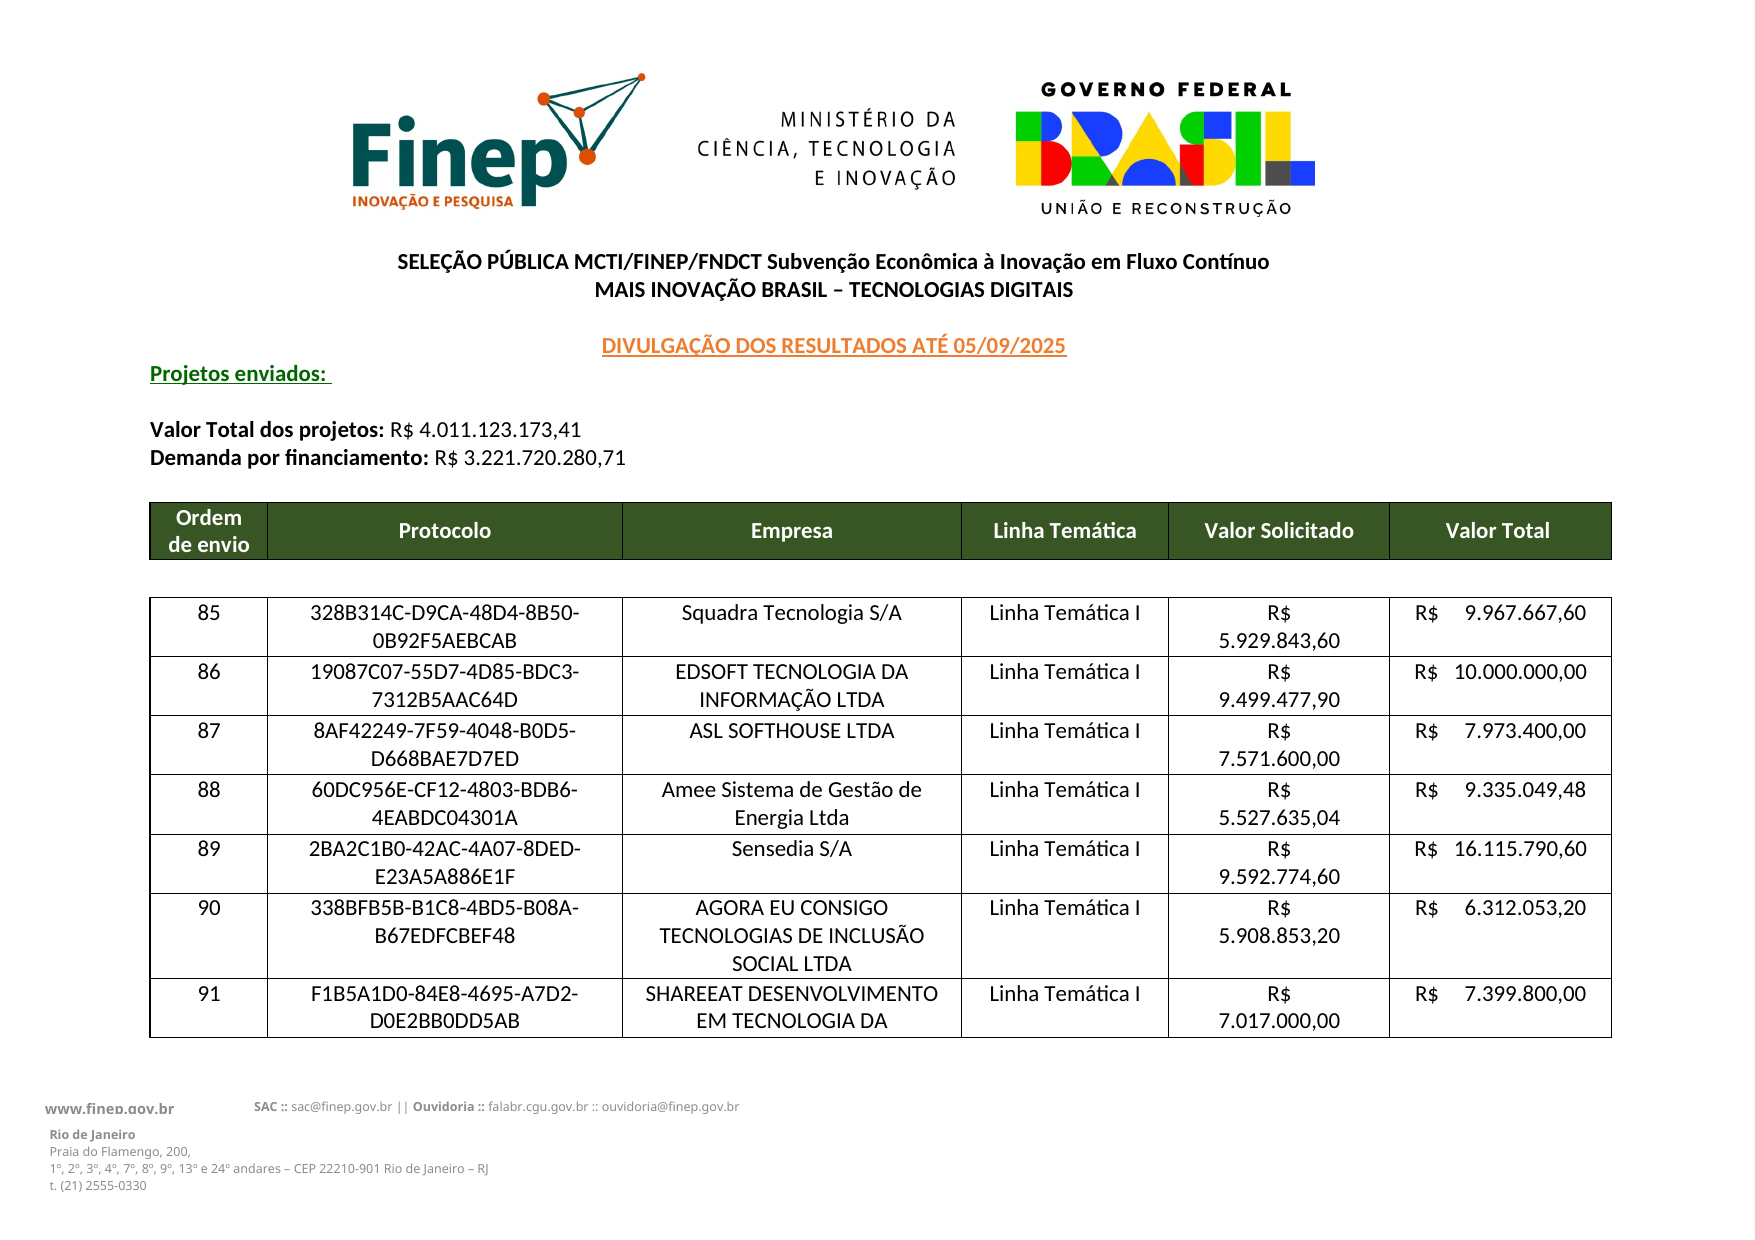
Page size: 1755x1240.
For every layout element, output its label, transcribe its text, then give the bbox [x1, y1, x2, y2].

table_cell R$ 7.571.600,00 [1169, 716, 1389, 774]
table_cell EDSOFT TECNOLOGIA DA INFORMAÇÃO LTDA [623, 657, 961, 715]
table_cell R$ 6.312.053,20 [1390, 894, 1611, 978]
table_cell R$ 9.335.049,48 [1390, 775, 1611, 833]
table_cell R$ 7.017.000,00 [1169, 979, 1389, 1037]
table_cell SHAREEAT DESENVOLVIMENTO EM TECNOLOGIA DA [623, 979, 961, 1037]
table_cell Sensedia S/A [623, 835, 961, 892]
table_cell 60DC956E-CF12-4803-BDB6-4EABDC04301A [268, 775, 622, 833]
table_cell R$ 7.399.800,00 [1390, 979, 1611, 1037]
table_cell 89 [151, 835, 267, 892]
table_cell Linha Temática I [962, 598, 1168, 656]
table_cell Squadra Tecnologia S/A [623, 598, 961, 656]
table_cell Amee Sistema de Gestão de Energia Ltda [623, 775, 961, 833]
table_cell R$ 9.967.667,60 [1390, 598, 1611, 656]
table_cell 2BA2C1B0-42AC-4A07-8DED-E23A5A886E1F [268, 835, 622, 892]
table_cell R$ 16.115.790,60 [1390, 835, 1611, 892]
table_cell R$ 5.527.635,04 [1169, 775, 1389, 833]
table_cell Linha Temática I [962, 894, 1168, 978]
table_cell Linha Temática I [962, 775, 1168, 833]
table_cell 90 [151, 894, 267, 978]
table_cell AGORA EU CONSIGO TECNOLOGIAS DE INCLUSÃO SOCIAL LTDA [623, 894, 961, 978]
table_cell R$ 9.499.477,90 [1169, 657, 1389, 715]
table_cell R$ 5.929.843,60 [1169, 598, 1389, 656]
table_cell 86 [151, 657, 267, 715]
table_cell Linha Temática I [962, 979, 1168, 1037]
table_cell ASL SOFTHOUSE LTDA [623, 716, 961, 774]
table_cell 87 [151, 716, 267, 774]
table_cell 88 [151, 775, 267, 833]
table_cell 19087C07-55D7-4D85-BDC3-7312B5AAC64D [268, 657, 622, 715]
table_cell 8AF42249-7F59-4048-B0D5-D668BAE7D7ED [268, 716, 622, 774]
table_cell 91 [151, 979, 267, 1037]
table_cell 328B314C-D9CA-48D4-8B50-0B92F5AEBCAB [268, 598, 622, 656]
table_cell R$ 7.973.400,00 [1390, 716, 1611, 774]
table_cell 338BFB5B-B1C8-4BD5-B08A-B67EDFCBEF48 [268, 894, 622, 978]
table_cell R$ 10.000.000,00 [1390, 657, 1611, 715]
table_cell R$ 5.908.853,20 [1169, 894, 1389, 978]
table_cell 85 [151, 598, 267, 656]
table_cell Linha Temática I [962, 657, 1168, 715]
table_cell F1B5A1D0-84E8-4695-A7D2-D0E2BB0DD5AB [268, 979, 622, 1037]
table_cell Linha Temática I [962, 835, 1168, 892]
table_cell R$ 9.592.774,60 [1169, 835, 1389, 892]
table_cell Linha Temática I [962, 716, 1168, 774]
